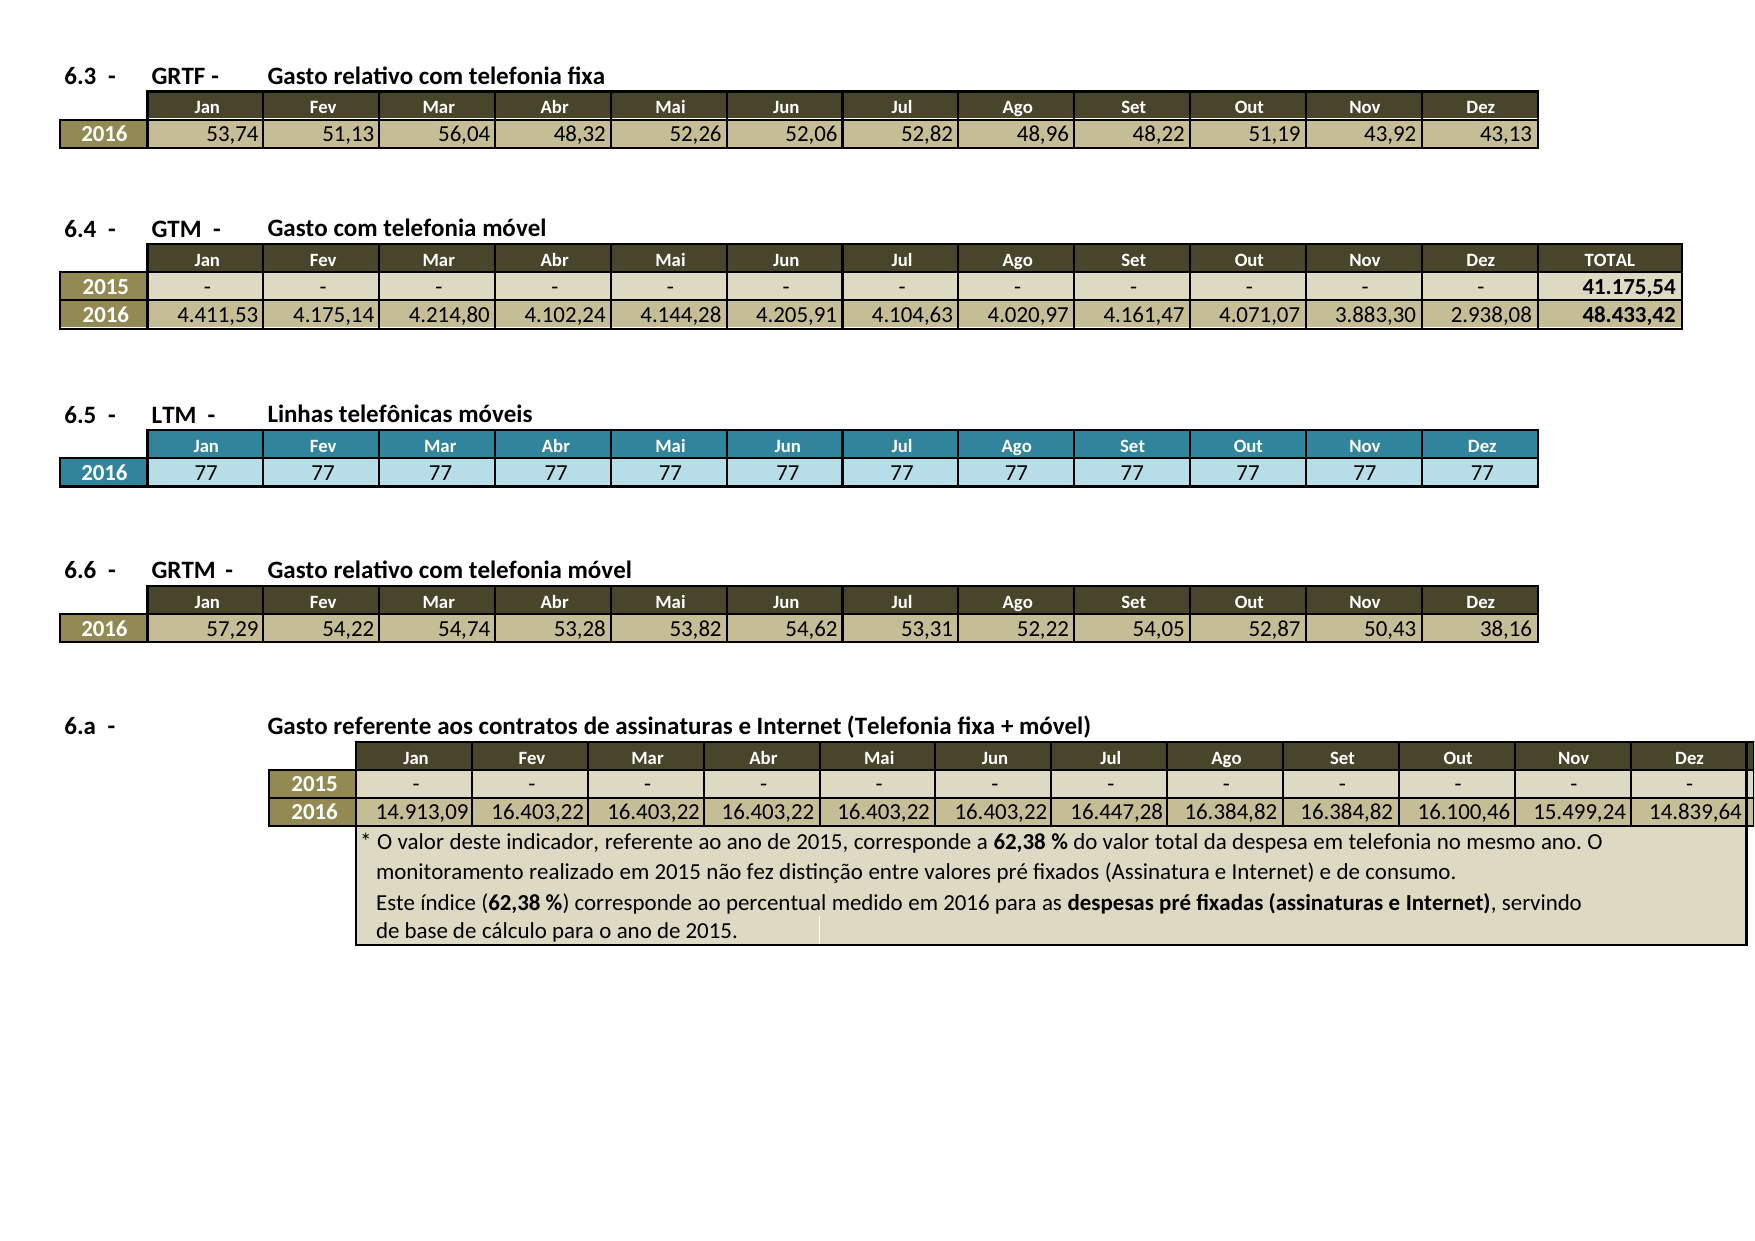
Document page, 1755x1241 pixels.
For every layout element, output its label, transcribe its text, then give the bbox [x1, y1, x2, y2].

table_cell 51,19 [1191, 121, 1305, 147]
table_cell 77 [149, 459, 262, 485]
table_header Jun [936, 743, 1050, 769]
table_header Jan [149, 587, 262, 613]
list - LTM - [64, 399, 235, 429]
table_cell - [959, 273, 1073, 299]
table_cell 53,31 [844, 615, 957, 641]
table_cell 77 [1075, 459, 1189, 485]
table_cell [1283, 916, 1399, 944]
table_cell 56,04 [380, 121, 494, 147]
table_cell 57,29 [149, 615, 262, 641]
table_header Ago [1168, 743, 1282, 769]
list - [64, 710, 235, 741]
table_cell 16.403,22 [936, 799, 1050, 825]
table_cell 4.161,47 [1075, 301, 1189, 327]
table_header Ago [959, 587, 1073, 613]
table_cell [1631, 886, 1745, 916]
table_cell 54,74 [380, 615, 494, 641]
table_header Fev [264, 587, 378, 613]
table_cell [269, 827, 355, 944]
table_cell 54,62 [728, 615, 841, 641]
table_header Dez [1423, 93, 1537, 118]
table_header Set [1075, 587, 1189, 613]
table_cell 16.403,22 [589, 799, 703, 825]
table_cell 43,92 [1307, 121, 1421, 147]
table_cell 4.144,28 [612, 301, 726, 327]
table_cell - [728, 273, 841, 299]
table_header Fev [264, 93, 378, 118]
table_cell - [1075, 273, 1189, 299]
table_cell [1631, 916, 1745, 944]
table_header Mar [380, 587, 494, 613]
table_header Dez [1632, 743, 1745, 769]
table_cell - [844, 273, 957, 299]
table_cell [935, 916, 1051, 944]
table_cell 16.384,82 [1168, 799, 1282, 825]
table_cell 77 [380, 459, 494, 485]
table_cell 77 [264, 459, 378, 485]
table_cell - [1191, 273, 1305, 299]
list [59, 488, 1539, 492]
table_cell [1167, 916, 1283, 944]
table_cell 2016 [61, 459, 146, 485]
table_cell - [1307, 273, 1421, 299]
table_header Jan [149, 93, 262, 118]
table_header Jun [728, 93, 841, 118]
table_cell - [821, 771, 934, 797]
table_cell 77 [496, 459, 610, 485]
table_cell 2015 [270, 771, 355, 797]
table_header Mar [380, 245, 494, 271]
table_header [60, 585, 146, 613]
table_header Abr [496, 93, 610, 118]
table_cell 15.499,24 [1516, 799, 1630, 825]
table_cell 2016 [61, 615, 146, 641]
table_header Out [1400, 743, 1514, 769]
table_header Nov [1307, 431, 1421, 457]
table_cell 53,28 [496, 615, 610, 641]
table_header Dez [1423, 431, 1537, 457]
table_cell - [1632, 771, 1745, 797]
list - GTM - [64, 213, 235, 243]
table_cell 43,13 [1423, 121, 1537, 147]
table_header Ago [959, 245, 1073, 271]
text Gasto com telefonia móvel [267, 213, 1704, 243]
table_cell 51,13 [264, 121, 378, 147]
table_cell 16.384,82 [1284, 799, 1398, 825]
table_header Ago [959, 431, 1073, 457]
table_header Jun [728, 587, 841, 613]
table_header Fev [264, 245, 378, 271]
table_cell 77 [1423, 459, 1537, 485]
table_header Mar [380, 431, 494, 457]
table_header Abr [705, 743, 819, 769]
table_header [269, 741, 355, 769]
table_cell 52,06 [728, 121, 841, 147]
table_cell 16.403,22 [473, 799, 587, 825]
table_cell 53,82 [612, 615, 726, 641]
table_cell 16.403,22 [821, 799, 934, 825]
text Gasto referente aos contratos de assinaturas e Internet (Telefonia fixa + móvel) [267, 710, 1704, 741]
table_cell 52,22 [959, 615, 1073, 641]
text Linhas telefônicas móveis [267, 398, 1704, 429]
table_cell 14.913,09 [357, 799, 471, 825]
table_header Fev [473, 743, 587, 769]
table_cell 77 [612, 459, 726, 485]
table_cell 54,22 [264, 615, 378, 641]
table_header Jan [357, 743, 471, 769]
table_cell [1515, 856, 1631, 886]
table_cell - [264, 273, 378, 299]
table_cell [1399, 916, 1515, 944]
table_header Jun [728, 431, 841, 457]
table_cell - [496, 273, 610, 299]
table_header Jul [844, 93, 957, 118]
table_cell 4.102,24 [496, 301, 610, 327]
table_cell 4.104,63 [844, 301, 957, 327]
table_header Ago [959, 93, 1073, 118]
table_cell 4.020,97 [959, 301, 1073, 327]
table_header TOTAL [1748, 743, 1753, 769]
table_cell 52,87 [1191, 615, 1305, 641]
table_header Abr [496, 587, 610, 613]
table_cell 3.883,30 [1307, 301, 1421, 327]
table_header TOTAL [1539, 245, 1681, 271]
table_cell 48,32 [496, 121, 610, 147]
table_header Jun [728, 245, 841, 271]
table_cell monitoramento realizado em 2015 não fez distinção entre valores pré fixados (Assinatura e Internet) e de consumo. [357, 856, 1515, 886]
table_cell - [473, 771, 587, 797]
table_cell - [1400, 771, 1514, 797]
table_cell - [380, 273, 494, 299]
table_cell 2.938,08 [1423, 301, 1537, 327]
table_header Abr [496, 431, 610, 457]
table_cell 2016 [61, 121, 146, 147]
table_header Set [1075, 93, 1189, 118]
table_header Out [1191, 587, 1305, 613]
table_header Jul [1052, 743, 1166, 769]
table_header Dez [1423, 587, 1537, 613]
list [59, 330, 1683, 336]
list - GRTM - [64, 554, 235, 585]
table_cell - [612, 273, 726, 299]
table_header Out [1191, 431, 1305, 457]
table_header Set [1075, 431, 1189, 457]
table_cell 54,05 [1075, 615, 1189, 641]
table_cell [820, 916, 935, 944]
table_cell 4.411,53 [149, 301, 262, 327]
table_cell 50,43 [1307, 615, 1421, 641]
table_header Nov [1516, 743, 1630, 769]
list - GRTF - [64, 60, 235, 90]
table_cell [1748, 827, 1754, 944]
table_cell - [357, 771, 471, 797]
table_cell - [936, 771, 1050, 797]
table_cell de base de cálculo para o ano de 2015. [357, 916, 819, 944]
table_cell [1051, 916, 1167, 944]
table_header Set [1284, 743, 1398, 769]
table_cell 16.403,22 [705, 799, 819, 825]
table_header Mai [612, 587, 726, 613]
text Gasto relativo com telefonia fixa [267, 60, 1704, 90]
table_header [60, 429, 146, 457]
table_cell 16.100,46 [1400, 799, 1514, 825]
table_cell 2016 [61, 301, 146, 327]
table_cell 53,74 [149, 121, 262, 147]
table_cell - [589, 771, 703, 797]
table_header Dez [1423, 245, 1537, 271]
table_cell 48,22 [1075, 121, 1189, 147]
table_header Out [1191, 93, 1305, 118]
table_header Fev [264, 431, 378, 457]
table_cell * O valor deste indicador, referente ao ano de 2015, corresponde a 62,38 % do valor total da despesa em telefonia no mesmo ano. O [357, 827, 1631, 856]
table_cell 77 [959, 459, 1073, 485]
table_cell - [1516, 771, 1630, 797]
table_header Abr [496, 245, 610, 271]
table_header Jan [149, 245, 262, 271]
table_cell 77 [1307, 459, 1421, 485]
table_cell 14.839,64 [1632, 799, 1745, 825]
table_header Nov [1307, 93, 1421, 118]
table_cell 48.433,42 [1539, 301, 1681, 327]
table_cell 38,16 [1423, 615, 1537, 641]
table_cell 77 [844, 459, 957, 485]
table_header Mai [612, 245, 726, 271]
table_cell 16.447,28 [1052, 799, 1166, 825]
table_header Set [1075, 245, 1189, 271]
table_header Mar [380, 93, 494, 118]
table_cell 2015 [61, 273, 146, 299]
table_header Jul [844, 431, 957, 457]
table_header [60, 90, 146, 118]
table_cell Este índice (62,38 %) corresponde ao percentual medido em 2016 para as despesas pré fixadas (assinaturas e Internet), servindo [357, 886, 1631, 916]
table_cell 2016 [270, 799, 355, 825]
table_cell 41.175,54 [1539, 273, 1681, 299]
table_cell 4.175,14 [264, 301, 378, 327]
table_cell 52,82 [844, 121, 957, 147]
table_cell 4.071,07 [1191, 301, 1305, 327]
table_header [60, 243, 146, 271]
table_cell 4.205,91 [728, 301, 841, 327]
table_cell - [1168, 771, 1282, 797]
table_cell 77 [1191, 459, 1305, 485]
table_cell - [1284, 771, 1398, 797]
table_header Jul [844, 587, 957, 613]
table_header Nov [1307, 587, 1421, 613]
table_cell 52,26 [612, 121, 726, 147]
table_cell [1631, 827, 1745, 856]
table_header Out [1191, 245, 1305, 271]
table_header Mai [821, 743, 934, 769]
table_cell - [1052, 771, 1166, 797]
table_cell - [149, 273, 262, 299]
table_cell - [705, 771, 819, 797]
table_header Nov [1307, 245, 1421, 271]
list [59, 643, 1539, 647]
table_cell 4.214,80 [380, 301, 494, 327]
table_header Jul [844, 245, 957, 271]
table_header Jan [149, 431, 262, 457]
table_cell - [1423, 273, 1537, 299]
table_header Mar [589, 743, 703, 769]
list [59, 149, 1539, 153]
table_cell [1631, 856, 1745, 886]
table_header Mai [612, 93, 726, 118]
text Gasto relativo com telefonia móvel [267, 554, 1704, 585]
table_cell 48,96 [959, 121, 1073, 147]
table_header Mai [612, 431, 726, 457]
table_cell [1515, 916, 1631, 944]
table_cell 77 [728, 459, 841, 485]
